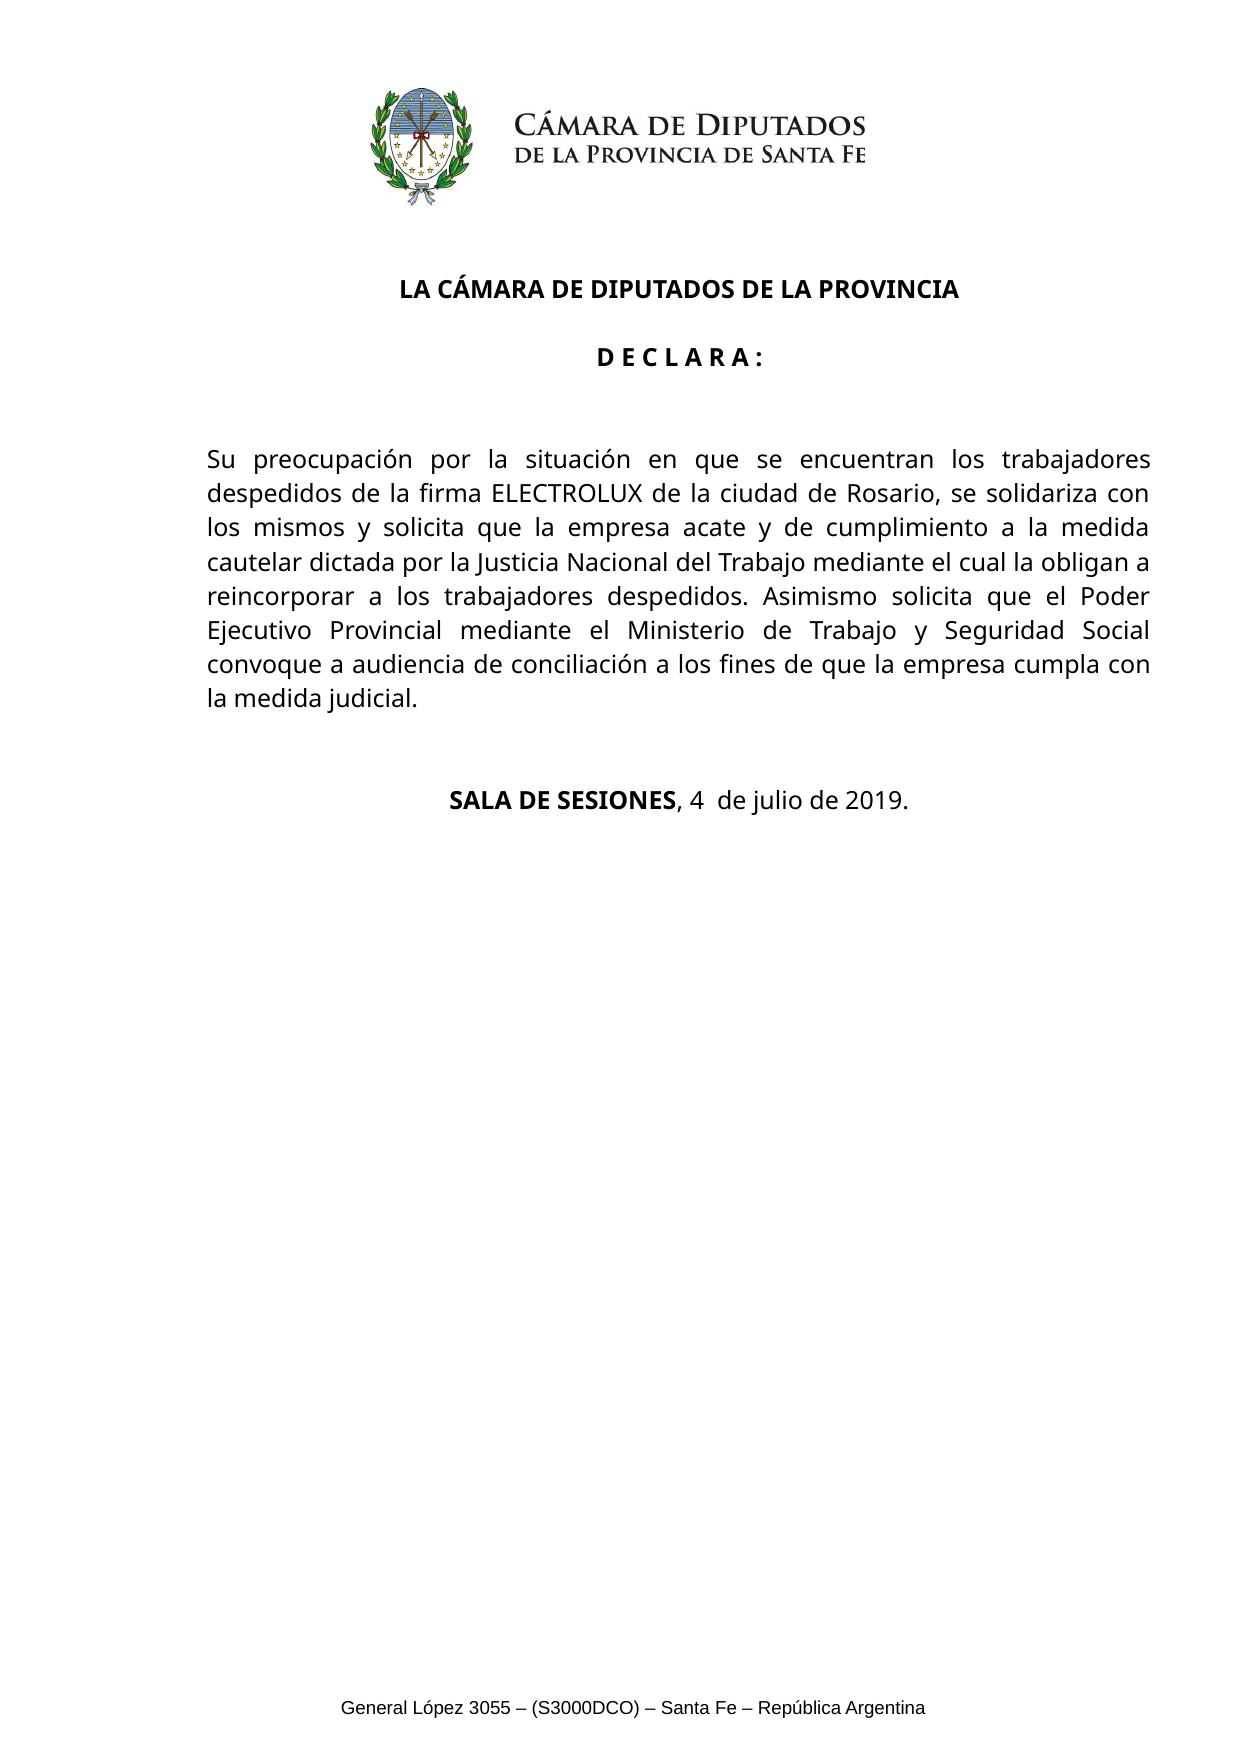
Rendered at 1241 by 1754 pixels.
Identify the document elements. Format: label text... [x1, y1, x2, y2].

text D E C L A R A : [207, 340, 1152, 374]
picture [370, 88, 866, 210]
text Su preocupación por la situación en que se encuentran los trabajadores despedidos de la firma ELECTROLUX de la ciudad de Rosario, se solidariza con los mismos y solicita que la empresa acate y de cumplimiento a la medida cautelar dictada por la Justicia Nacional del Trabajo mediante el cual la obligan a reincorporar a los trabajadores despedidos. Asimismo solicita que el Poder Ejecutivo Provincial mediante el Ministerio de Trabajo y Seguridad Social convoque a audiencia de conciliación a los fines de que la empresa cumpla con la medida judicial. [207, 442, 1152, 714]
text LA CÁMARA DE DIPUTADOS DE LA PROVINCIA [207, 272, 1152, 306]
text SALA DE SESIONES, 4 de julio de 2019. [207, 783, 1152, 817]
